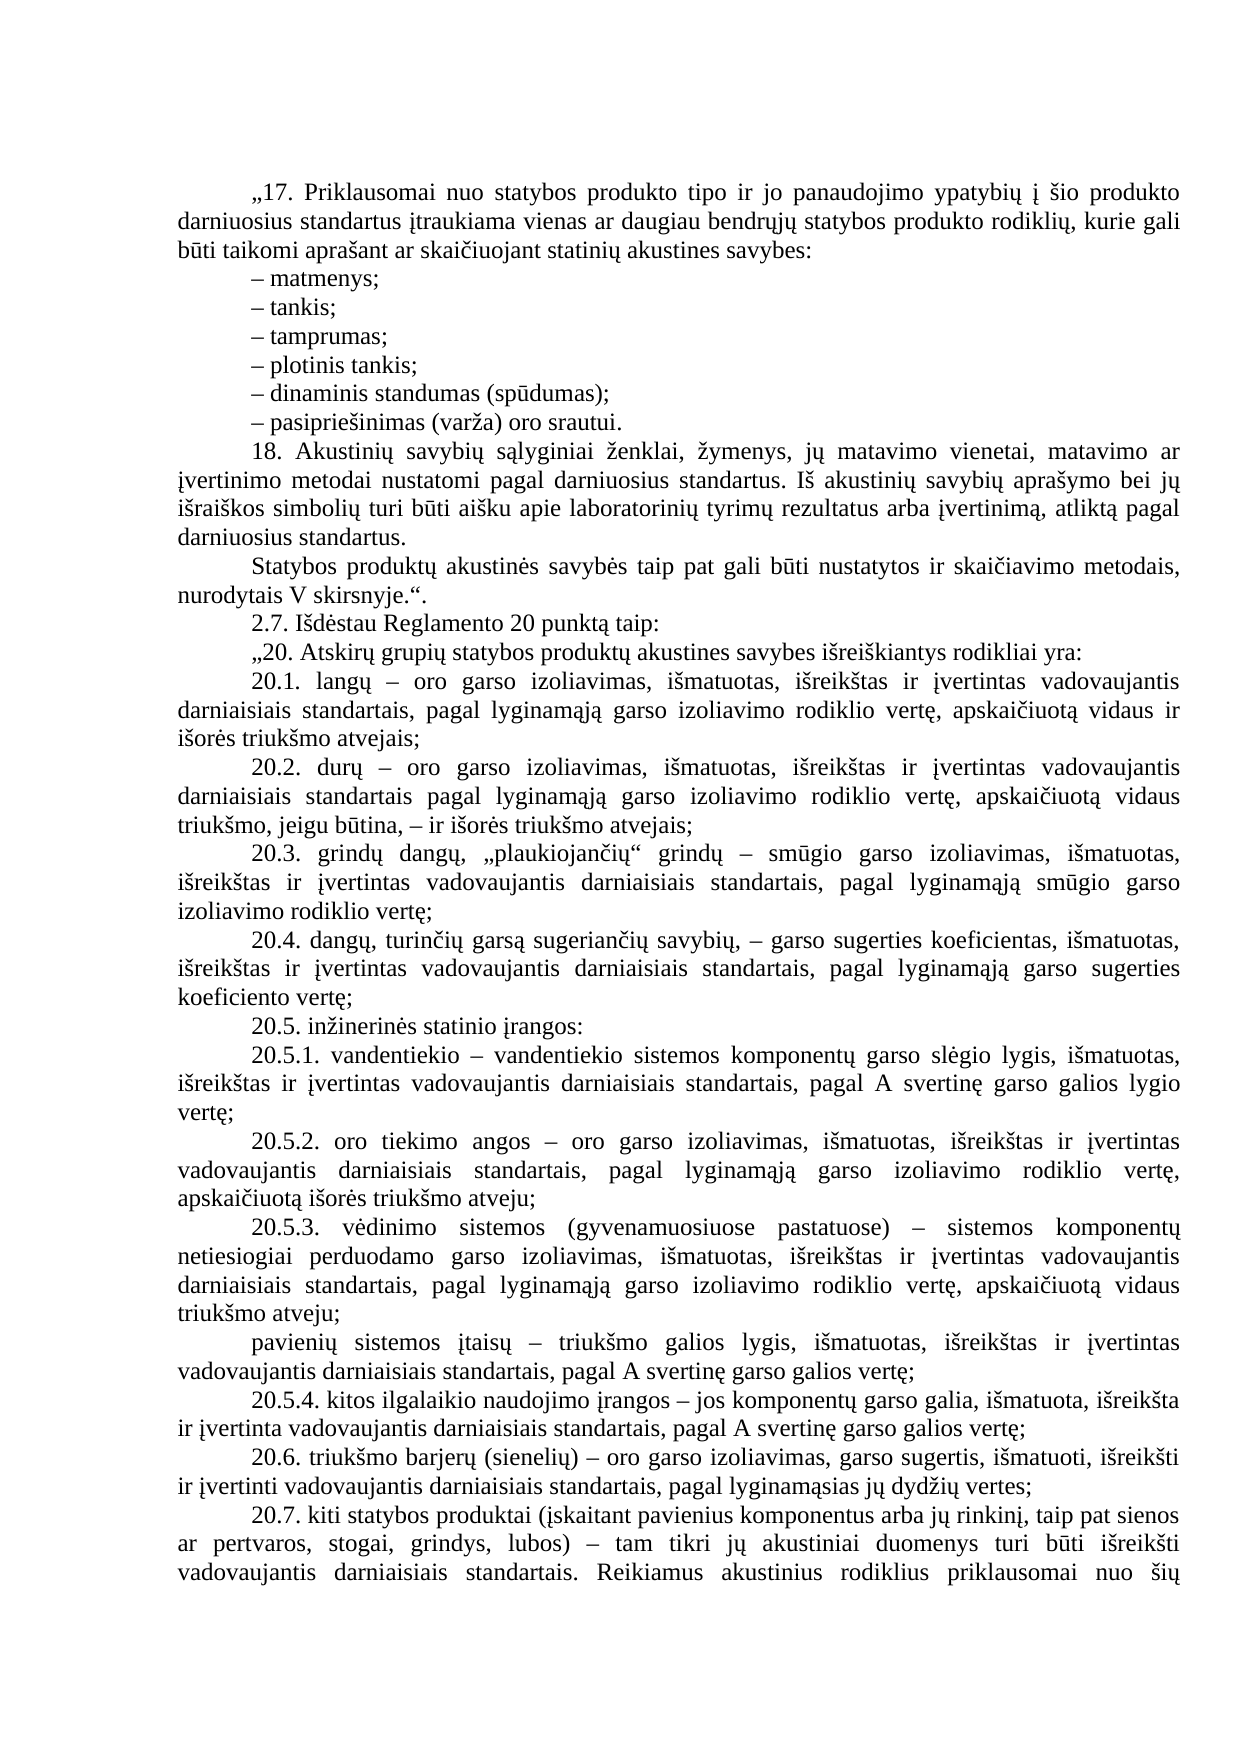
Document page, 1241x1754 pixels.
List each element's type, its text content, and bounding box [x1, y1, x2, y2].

text 20.3. grindų dangų, „plaukiojančių“ grindų – smūgio garso izoliavimas, išmatuotas, išreikštas ir įvertintas vadovaujantis darniaisiais standartais, pagal lyginamąją smūgio garso izoliavimo rodiklio vertę; [177, 838, 1181, 925]
text – plotinis tankis; [177, 350, 1181, 378]
text 20.6. triukšmo barjerų (sienelių) – oro garso izoliavimas, garso sugertis, išmatuoti, išreikšti ir įvertinti vadovaujantis darniaisiais standartais, pagal lyginamąsias jų dydžių vertes; [177, 1442, 1181, 1500]
text 20.2. durų – oro garso izoliavimas, išmatuotas, išreikštas ir įvertintas vadovaujantis darniaisiais standartais pagal lyginamąją garso izoliavimo rodiklio vertę, apskaičiuotą vidaus triukšmo, jeigu būtina, – ir išorės triukšmo atvejais; [177, 752, 1181, 838]
text Statybos produktų akustinės savybės taip pat gali būti nustatytos ir skaičiavimo metodais, nurodytais V skirsnyje.“. [177, 551, 1181, 608]
text „20. Atskirų grupių statybos produktų akustines savybes išreiškiantys rodikliai yra: [177, 637, 1181, 666]
text 2.7. Išdėstau Reglamento 20 punktą taip: [177, 608, 1181, 637]
text 20.5.3. vėdinimo sistemos (gyvenamuosiuose pastatuose) – sistemos komponentų netiesiogiai perduodamo garso izoliavimas, išmatuotas, išreikštas ir įvertintas vadovaujantis darniaisiais standartais, pagal lyginamąją garso izoliavimo rodiklio vertę, apskaičiuotą vidaus triukšmo atveju; [177, 1212, 1181, 1327]
text 20.4. dangų, turinčių garsą sugeriančių savybių, – garso sugerties koeficientas, išmatuotas, išreikštas ir įvertintas vadovaujantis darniaisiais standartais, pagal lyginamąją garso sugerties koeficiento vertę; [177, 925, 1181, 1011]
text „17. Priklausomai nuo statybos produkto tipo ir jo panaudojimo ypatybių į šio produkto darniuosius standartus įtraukiama vienas ar daugiau bendrųjų statybos produkto rodiklių, kurie gali būti taikomi aprašant ar skaičiuojant statinių akustines savybes: [177, 177, 1181, 263]
text 20.5.1. vandentiekio – vandentiekio sistemos komponentų garso slėgio lygis, išmatuotas, išreikštas ir įvertintas vadovaujantis darniaisiais standartais, pagal A svertinę garso galios lygio vertę; [177, 1040, 1181, 1126]
text 20.5. inžinerinės statinio įrangos: [177, 1011, 1181, 1040]
text pavienių sistemos įtaisų – triukšmo galios lygis, išmatuotas, išreikštas ir įvertintas vadovaujantis darniaisiais standartais, pagal A svertinę garso galios vertę; [177, 1327, 1181, 1385]
text 20.5.2. oro tiekimo angos – oro garso izoliavimas, išmatuotas, išreikštas ir įvertintas vadovaujantis darniaisiais standartais, pagal lyginamąją garso izoliavimo rodiklio vertę, apskaičiuotą išorės triukšmo atveju; [177, 1126, 1181, 1212]
text – matmenys; [177, 263, 1181, 292]
text 20.5.4. kitos ilgalaikio naudojimo įrangos – jos komponentų garso galia, išmatuota, išreikšta ir įvertinta vadovaujantis darniaisiais standartais, pagal A svertinę garso galios vertę; [177, 1385, 1181, 1442]
text – tankis; [177, 292, 1181, 321]
text 20.1. langų – oro garso izoliavimas, išmatuotas, išreikštas ir įvertintas vadovaujantis darniaisiais standartais, pagal lyginamąją garso izoliavimo rodiklio vertę, apskaičiuotą vidaus ir išorės triukšmo atvejais; [177, 666, 1181, 752]
text 20.7. kiti statybos produktai (įskaitant pavienius komponentus arba jų rinkinį, taip pat sienos ar pertvaros, stogai, grindys, lubos) – tam tikri jų akustiniai duomenys turi būti išreikšti vadovaujantis darniaisiais standartais. Reikiamus akustinius rodiklius priklausomai nuo šių [177, 1500, 1181, 1586]
text 18. Akustinių savybių sąlyginiai ženklai, žymenys, jų matavimo vienetai, matavimo ar įvertinimo metodai nustatomi pagal darniuosius standartus. Iš akustinių savybių aprašymo bei jų išraiškos simbolių turi būti aišku apie laboratorinių tyrimų rezultatus arba įvertinimą, atliktą pagal darniuosius standartus. [177, 436, 1181, 551]
text – dinaminis standumas (spūdumas); [177, 378, 1181, 407]
text – pasipriešinimas (varža) oro srautui. [177, 407, 1181, 436]
text – tamprumas; [177, 321, 1181, 350]
